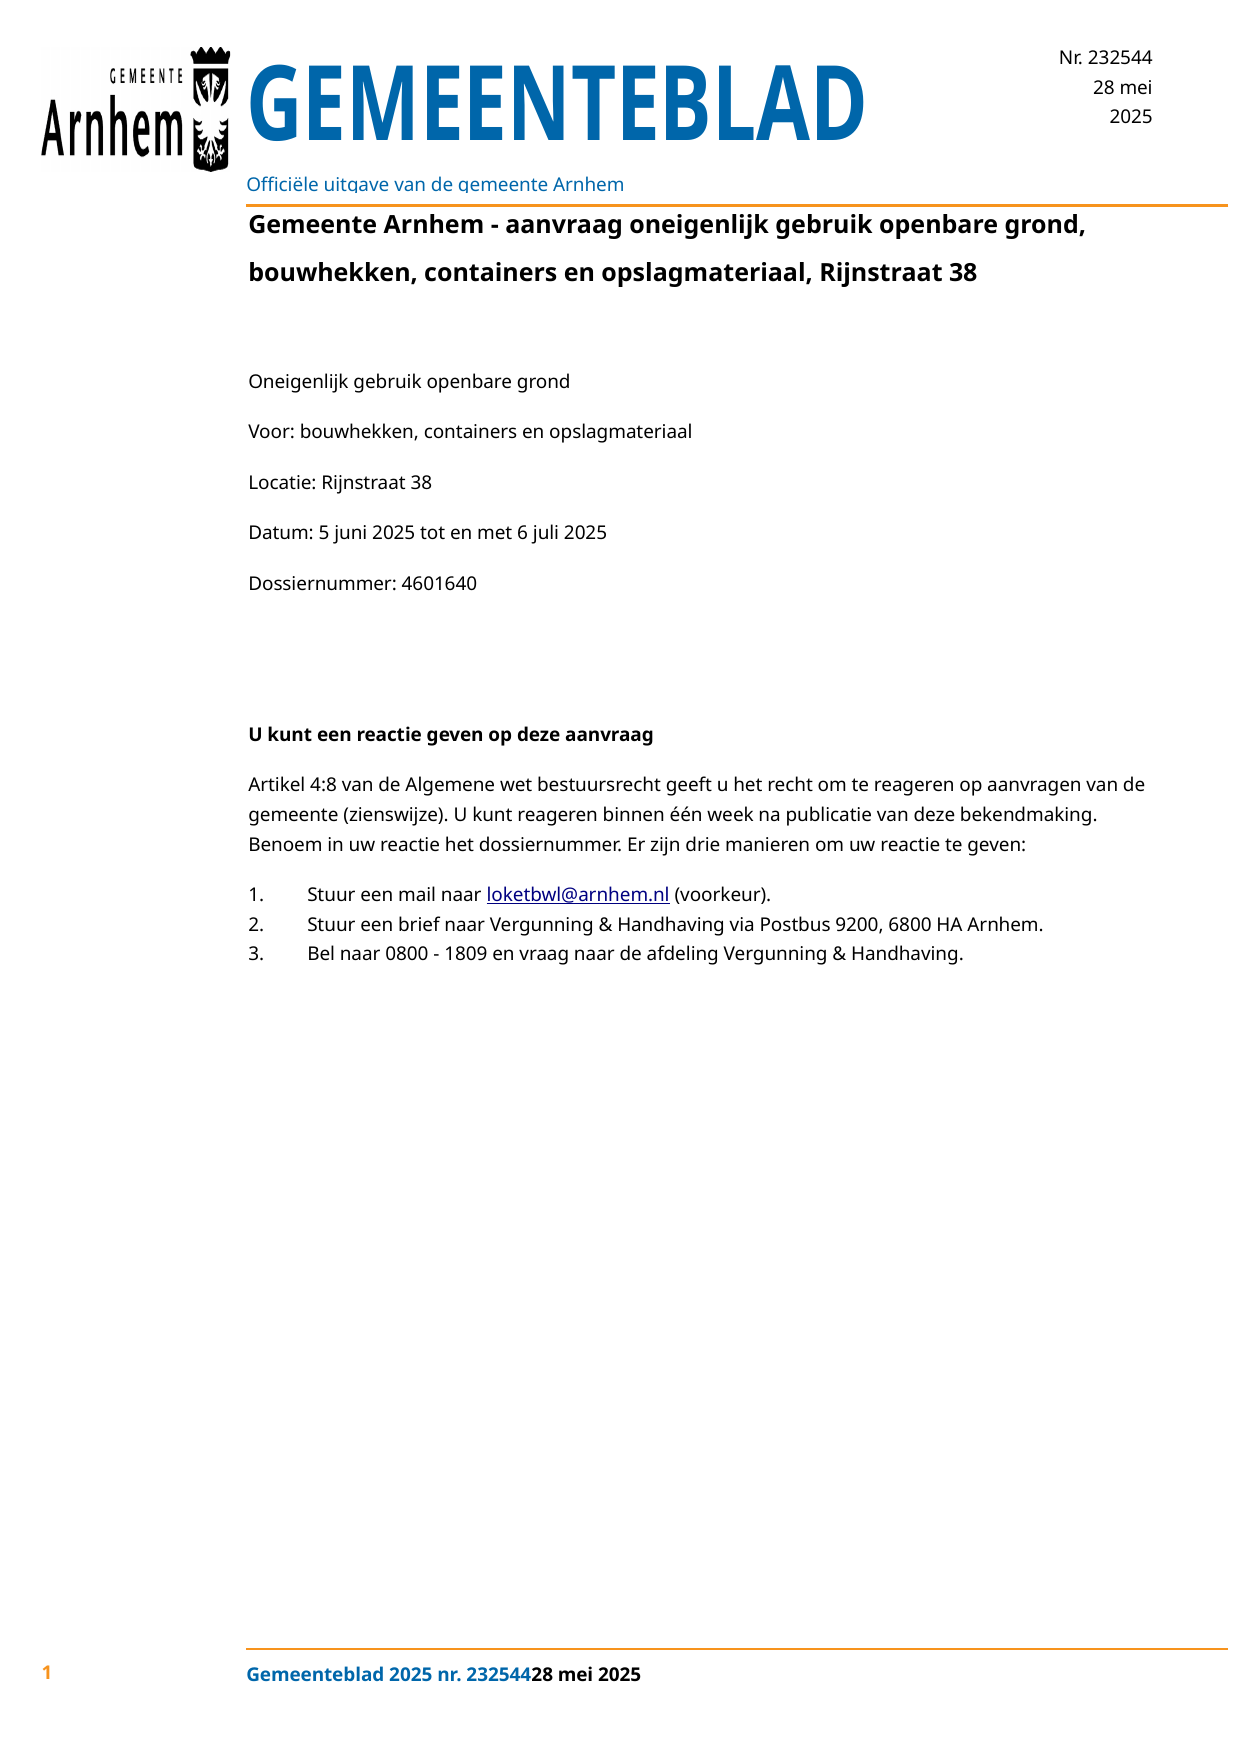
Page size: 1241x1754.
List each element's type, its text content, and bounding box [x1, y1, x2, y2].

text Datum: 5 juni 2025 tot en met 6 juli 2025 [248, 519, 1152, 545]
text Gemeente Arnhem - aanvraag oneigenlijk gebruik openbare grond, bouwhekken, containers en opslagmateriaal, Rijnstraat 38 [248, 207, 1152, 288]
list Bel naar 0800 - 1809 en vraag naar de afdeling Vergunning & Handhaving. [248, 940, 1152, 966]
text U kunt een reactie geven op deze aanvraag [248, 721, 1152, 747]
text Artikel 4:8 van de Algemene wet bestuursrecht geeft u het recht om te reageren op aanvragen van de gemeente (zienswijze). U kunt reageren binnen één week na publicatie van deze bekendmaking. Benoem in uw reactie het dossiernummer. Er zijn drie manieren om uw reactie te geven: [248, 772, 1152, 857]
list Stuur een mail naar loketbwl@arnhem.nl (voorkeur). [248, 881, 1152, 907]
picture [41, 47, 231, 172]
text Voor: bouwhekken, containers en opslagmateriaal [248, 419, 1152, 444]
text Dossiernummer: 4601640 [248, 570, 1152, 596]
text Locatie: Rijnstraat 38 [248, 469, 1152, 495]
list Stuur een brief naar Vergunning & Handhaving via Postbus 9200, 6800 HA Arnhem. [248, 911, 1152, 937]
text Oneigenlijk gebruik openbare grond [248, 368, 1152, 394]
